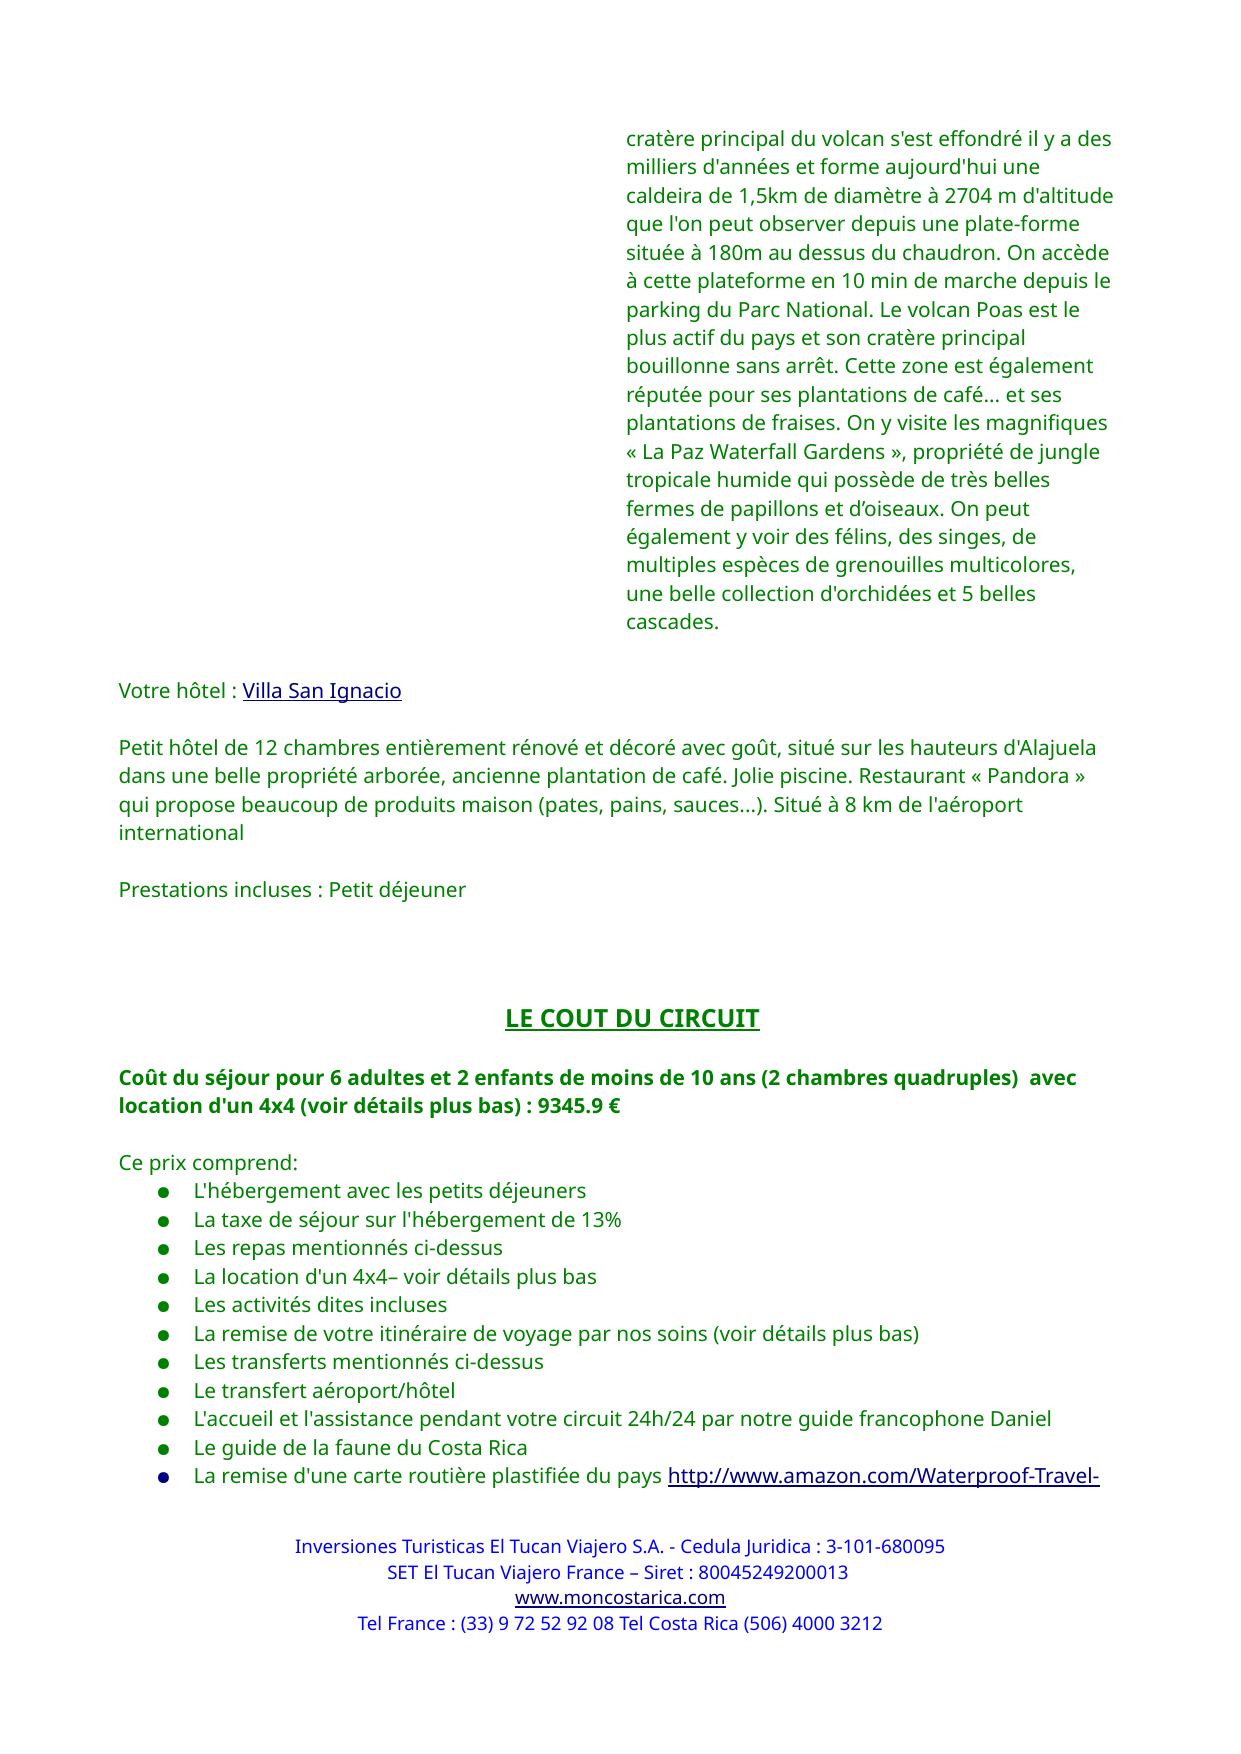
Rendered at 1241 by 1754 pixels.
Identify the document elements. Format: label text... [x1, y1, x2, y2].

table_header [118, 118, 620, 642]
list Les repas mentionnés ci-dessus [156, 1233, 1122, 1262]
text Ce prix comprend: [118, 1148, 1122, 1177]
list Les transferts mentionnés ci-dessus [156, 1347, 1122, 1376]
text Votre hôtel : Villa San Ignacio [118, 676, 1122, 704]
text Coût du séjour pour 6 adultes et 2 enfants de moins de 10 ans (2 chambres quadruples) avec location d'un 4x4 (voir détails plus bas) : 9345.9 € [118, 1063, 1122, 1120]
list L'hébergement avec les petits déjeuners [156, 1177, 1122, 1205]
list La taxe de séjour sur l'hébergement de 13% [156, 1205, 1122, 1233]
list La remise de votre itinéraire de voyage par nos soins (voir détails plus bas) [156, 1319, 1122, 1347]
list Le guide de la faune du Costa Rica [156, 1433, 1122, 1461]
list L'accueil et l'assistance pendant votre circuit 24h/24 par notre guide francophone Daniel [156, 1404, 1122, 1433]
table_header cratère principal du volcan s'est effondré il y a des milliers d'années et forme aujourd'hui une caldeira de 1,5km de diamètre à 2704 m d'altitude que l'on peut observer depuis une plate-forme située à 180m au dessus du chaudron. On accède à cette plateforme en 10 min de marche depuis le parking du Parc National. Le volcan Poas est le plus actif du pays et son cratère principal bouillonne sans arrêt. Cette zone est également réputée pour ses plantations de café... et ses plantations de fraises. On y visite les magnifiques « La Paz Waterfall Gardens », propriété de jungle tropicale humide qui possède de très belles fermes de papillons et d’oiseaux. On peut également y voir des félins, des singes, de multiples espèces de grenouilles multicolores, une belle collection d'orchidées et 5 belles cascades. [620, 118, 1122, 642]
text Petit hôtel de 12 chambres entièrement rénové et décoré avec goût, situé sur les hauteurs d'Alajuela dans une belle propriété arborée, ancienne plantation de café. Jolie piscine. Restaurant « Pandora » qui propose beaucoup de produits maison (pates, pains, sauces...). Situé à 8 km de l'aéroport international [118, 733, 1122, 847]
list La remise d'une carte routière plastifiée du pays http://www.amazon.com/Waterproof-Travel- [156, 1461, 1122, 1489]
text LE COUT DU CIRCUIT [118, 1000, 1146, 1034]
list Les activités dites incluses [156, 1290, 1122, 1319]
text Prestations incluses : Petit déjeuner [118, 875, 1122, 904]
list Le transfert aéroport/hôtel [156, 1376, 1122, 1404]
list La location d'un 4x4– voir détails plus bas [156, 1262, 1122, 1290]
